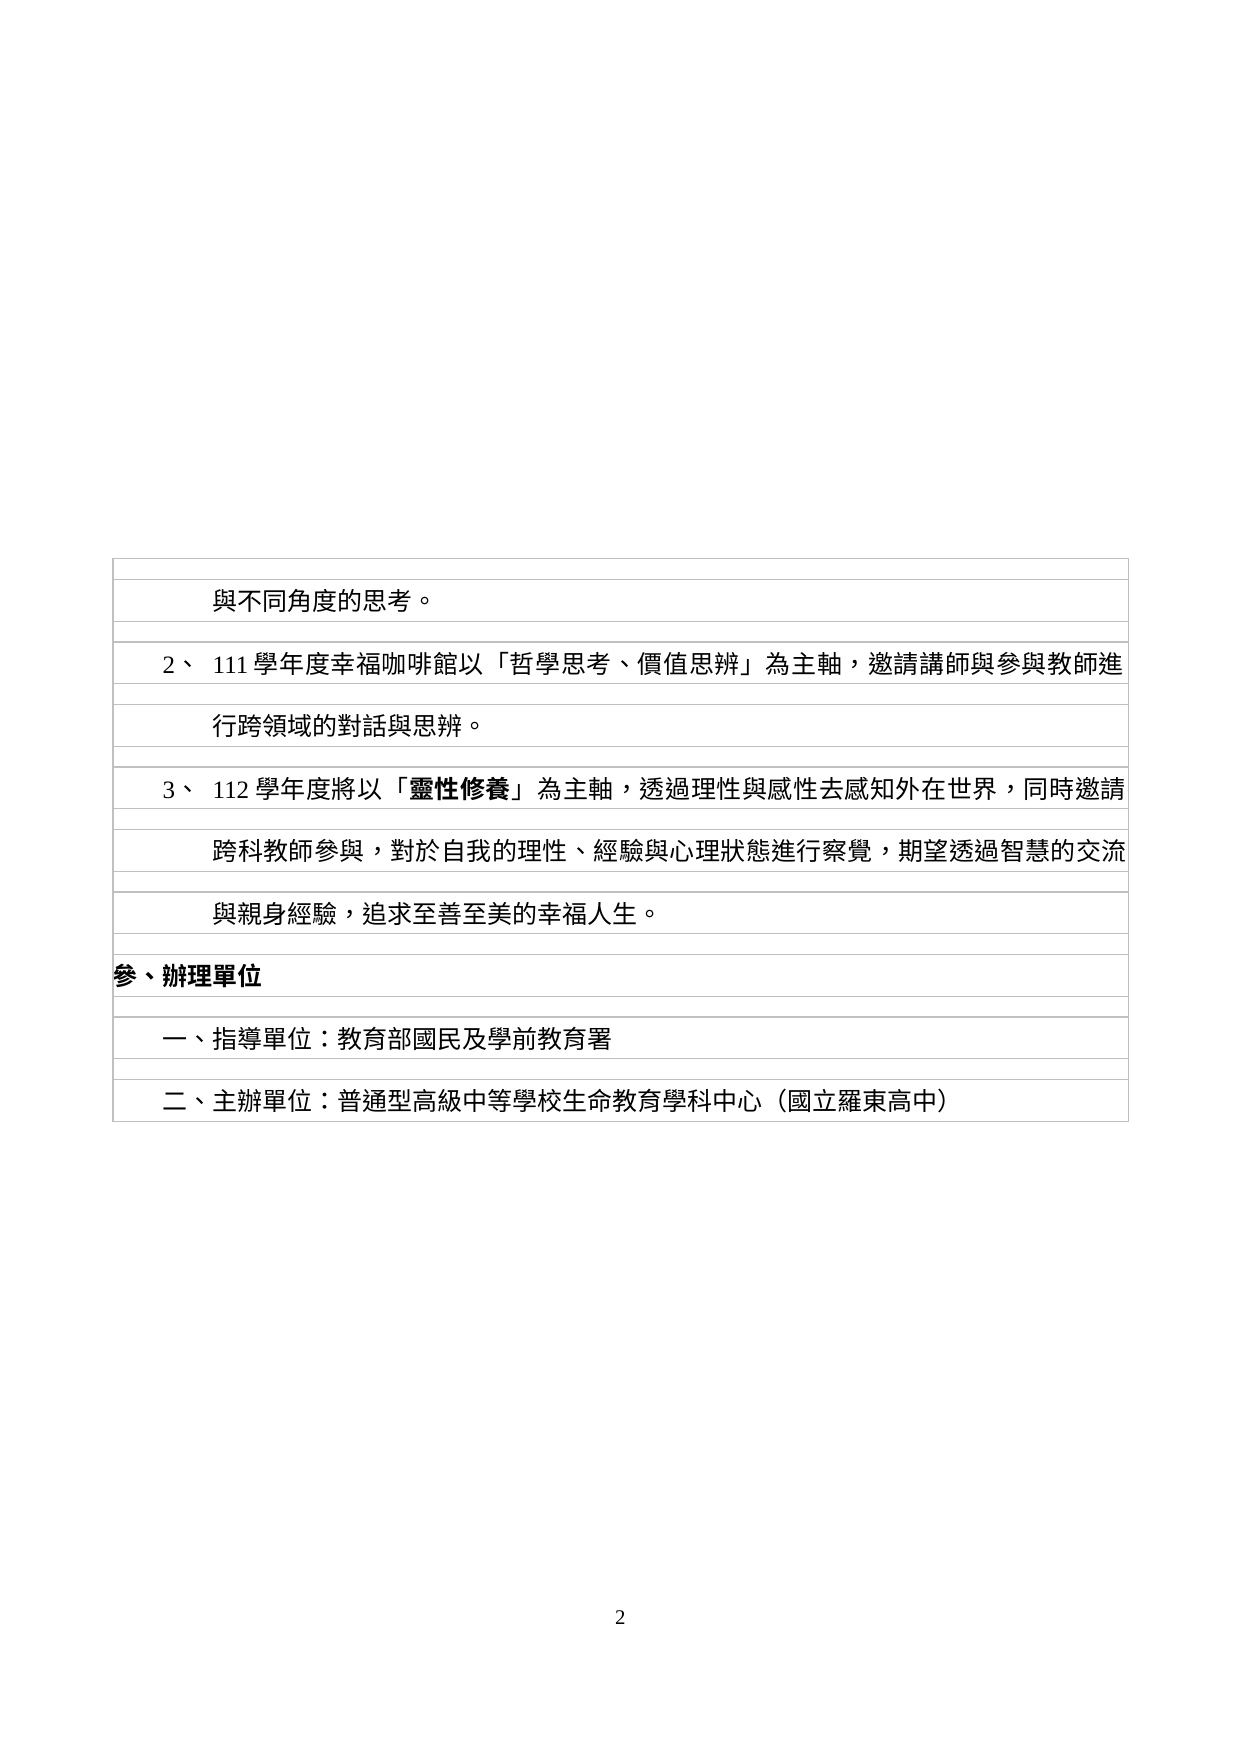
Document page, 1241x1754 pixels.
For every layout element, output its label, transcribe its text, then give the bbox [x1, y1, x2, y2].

list [162, 809, 1128, 829]
list [162, 622, 1128, 641]
list 行跨領域的對話與思辨。 [162, 705, 1128, 746]
list [162, 684, 1128, 704]
text [114, 934, 1128, 954]
list 111學年度幸福咖啡館以「哲學思考、價值思辨」為主軸，邀請講師與參與教師進 [162, 643, 1128, 683]
text [114, 1059, 1128, 1079]
list 與親身經驗，追求至善至美的幸福人生。 [162, 893, 1128, 933]
text 一、指導單位：教育部國民及學前教育署 [114, 1018, 1128, 1058]
text [114, 997, 1128, 1016]
list 112學年度將以「靈性修養」為主軸，透過理性與感性去感知外在世界，同時邀請 [162, 768, 1128, 808]
list 跨科教師參與，對於自我的理性、經驗與心理狀態進行察覺，期望透過智慧的交流 [162, 830, 1128, 871]
list 與不同角度的思考。 [162, 580, 1128, 621]
list [162, 747, 1128, 766]
list [162, 559, 1128, 579]
text 參、辦理單位 [114, 955, 1128, 996]
text 二、主辦單位：普通型高級中等學校生命教育學科中心（國立羅東高中） [114, 1080, 1128, 1121]
list [162, 872, 1128, 891]
